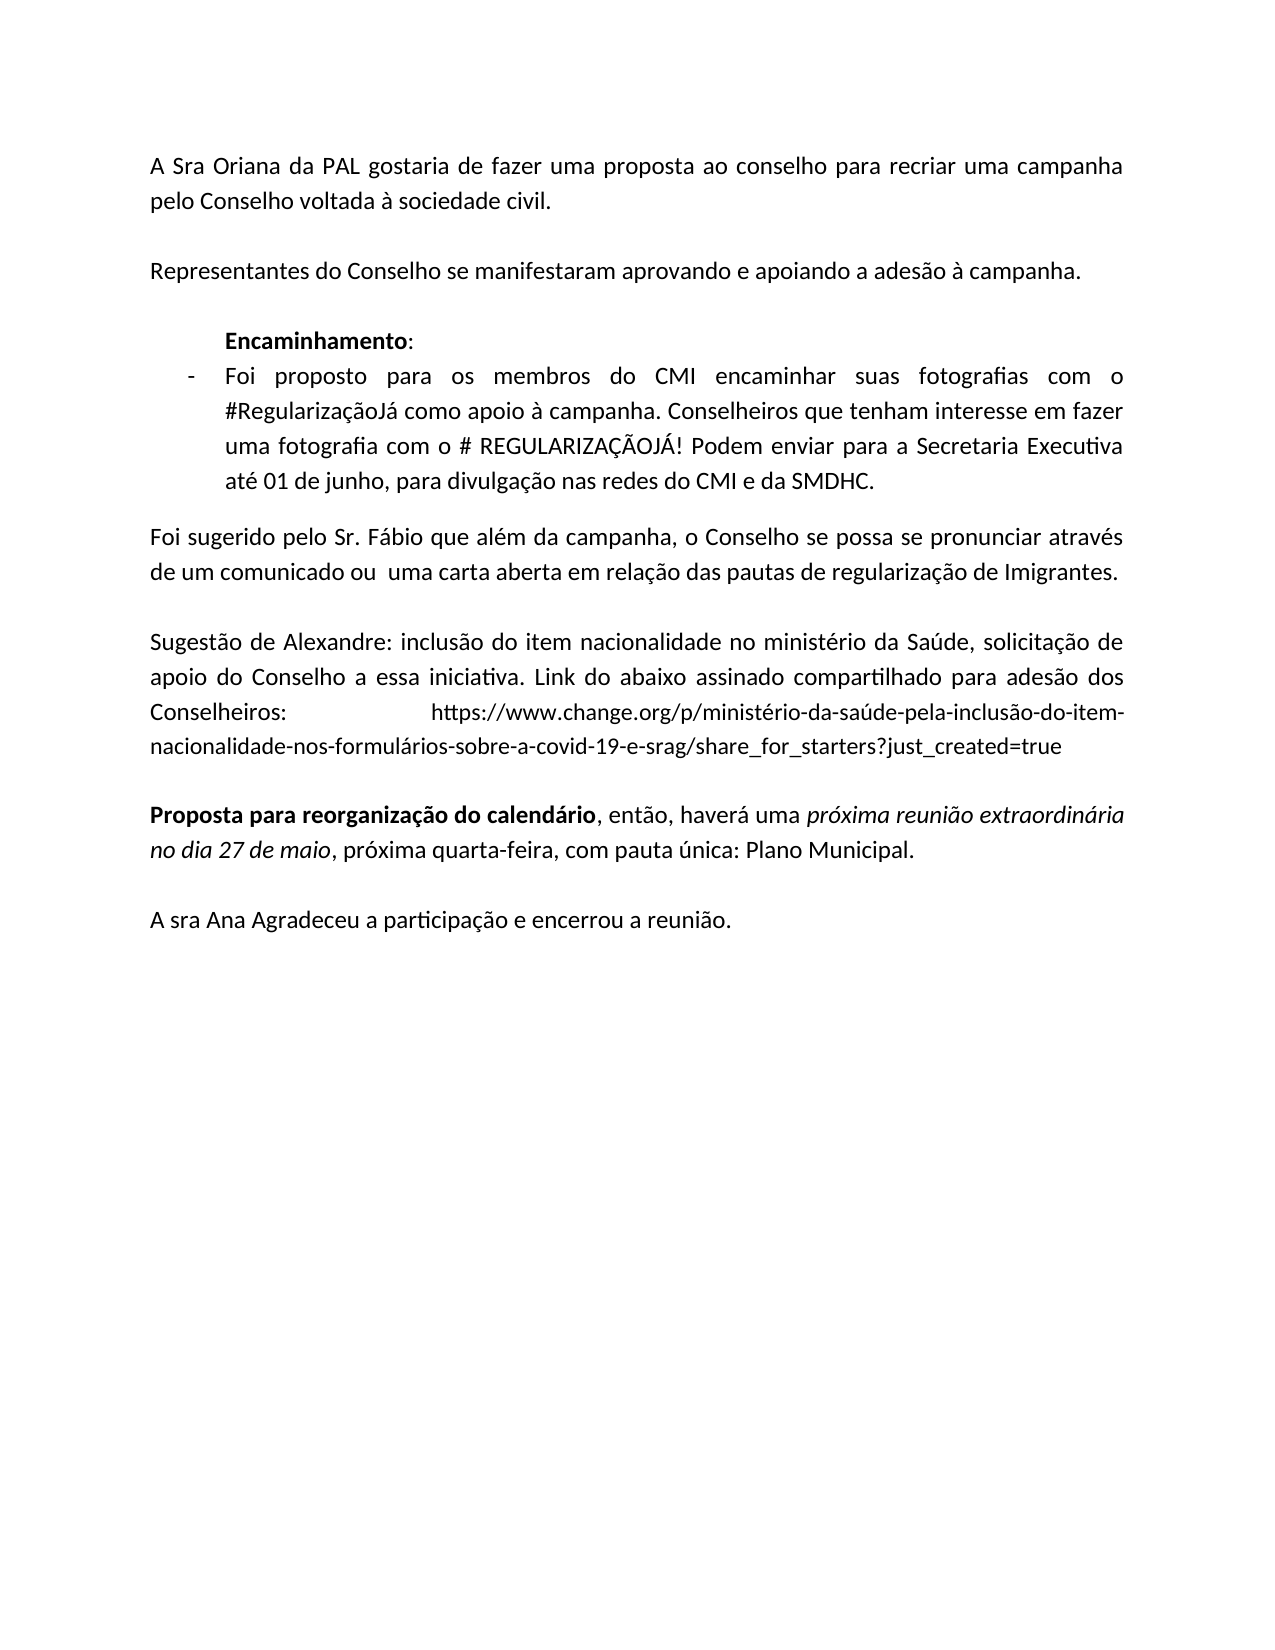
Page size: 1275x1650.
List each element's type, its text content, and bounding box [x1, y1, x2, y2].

list Foi proposto para os membros do CMI encaminhar suas fotografias com o #RegularizaçãoJá como apoio à campanha. Conselheiros que tenham interesse em fazer uma fotografia com o # REGULARIZAÇÃOJÁ! Podem enviar para a Secretaria Executiva até 01 de junho, para divulgação nas redes do CMI e da SMDHC. [187, 360, 1125, 496]
text A sra Ana Agradeceu a participação e encerrou a reunião. [150, 904, 1125, 935]
text Sugestão de Alexandre: inclusão do item nacionalidade no ministério da Saúde, solicitação de apoio do Conselho a essa iniciativa. Link do abaixo assinado compartilhado para adesão dos Conselheiros: https://www.change.org/p/ministério-da-saúde-pela-inclusão-do-item-nacionalidade-nos-formulários-sobre-a-covid-19-e-srag/share_for_starters?just_created=true [150, 626, 1125, 760]
text A Sra Oriana da PAL gostaria de fazer uma proposta ao conselho para recriar uma campanha pelo Conselho voltada à sociedade civil. [150, 150, 1125, 216]
text Proposta para reorganização do calendário, então, haverá uma próxima reunião extraordinária no dia 27 de maio, próxima quarta-feira, com pauta única: Plano Municipal. [150, 799, 1125, 865]
text Foi sugerido pelo Sr. Fábio que além da campanha, o Conselho se possa se pronunciar através de um comunicado ou uma carta aberta em relação das pautas de regularização de Imigrantes. [150, 521, 1125, 586]
text Encaminhamento: [225, 325, 1125, 356]
text Representantes do Conselho se manifestaram aprovando e apoiando a adesão à campanha. [150, 255, 1125, 286]
